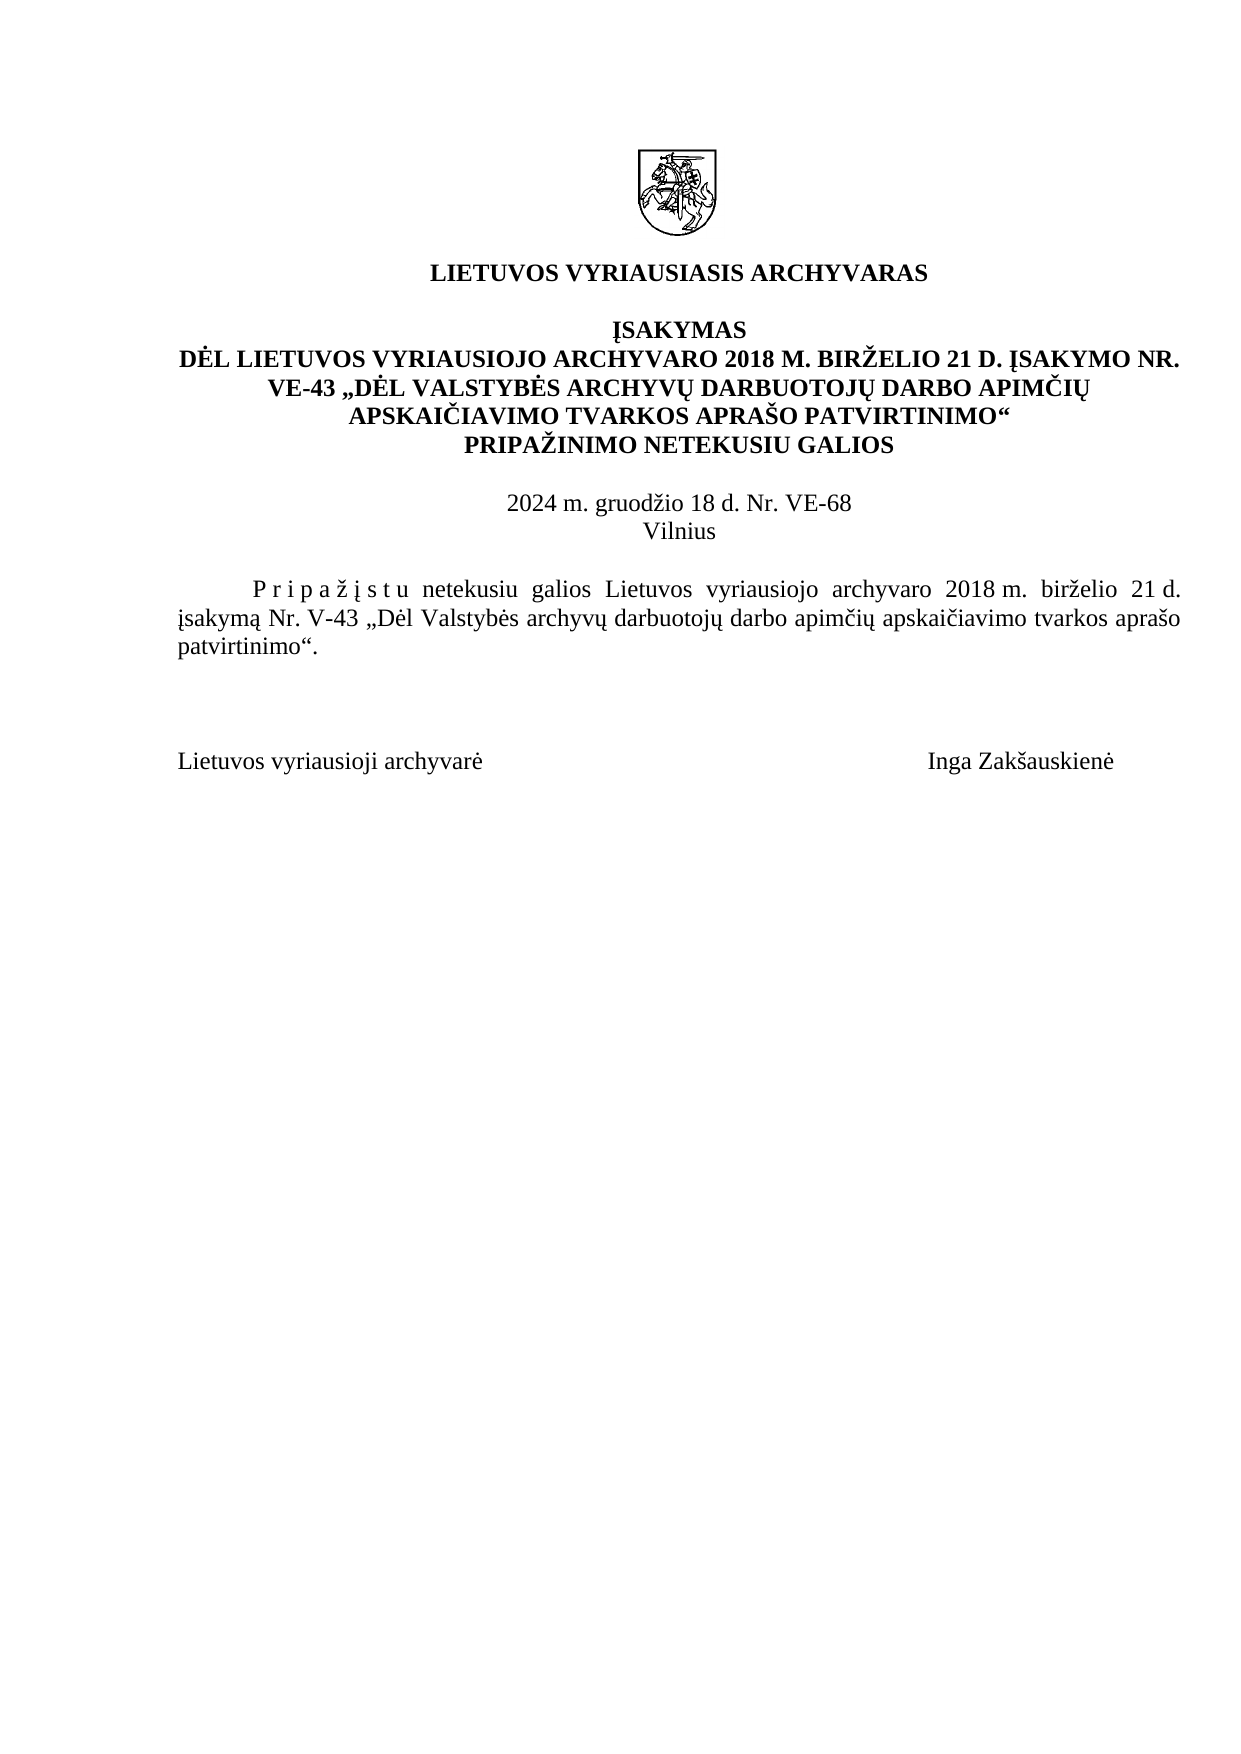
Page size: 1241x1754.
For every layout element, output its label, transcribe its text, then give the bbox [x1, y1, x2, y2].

text Lietuvos vyriausioji archyvarė Inga Zakšauskienė [177, 746, 1181, 775]
text ĮSAKYMAS [177, 315, 1181, 344]
text LIETUVOS VYRIAUSIASIS ARCHYVARAS [177, 258, 1181, 286]
text Vilnius [177, 516, 1181, 545]
text DĖL LIETUVOS VYRIAUSIOJO ARCHYVARO 2018 M. BIRŽELIO 21 D. ĮSAKYMO NR. VE-43 „DĖL VALSTYBĖS ARCHYVŲ DARBUOTOJŲ DARBO APIMČIŲ APSKAIČIAVIMO TVARKOS APRAŠO PATVIRTINIMO“ [177, 344, 1181, 430]
text PRIPAŽINIMO NETEKUSIU GALIOS [177, 430, 1181, 459]
text 2024 m. gruodžio 18 d. Nr. VE-68 [177, 488, 1181, 516]
text P r i p a ž į s t u netekusiu galios Lietuvos vyriausiojo archyvaro 2018 m. birželio 21 d. įsakymą Nr. V‑43 „Dėl Valstybės archyvų darbuotojų darbo apimčių apskaičiavimo tvarkos aprašo patvirtinimo“. [177, 574, 1181, 660]
